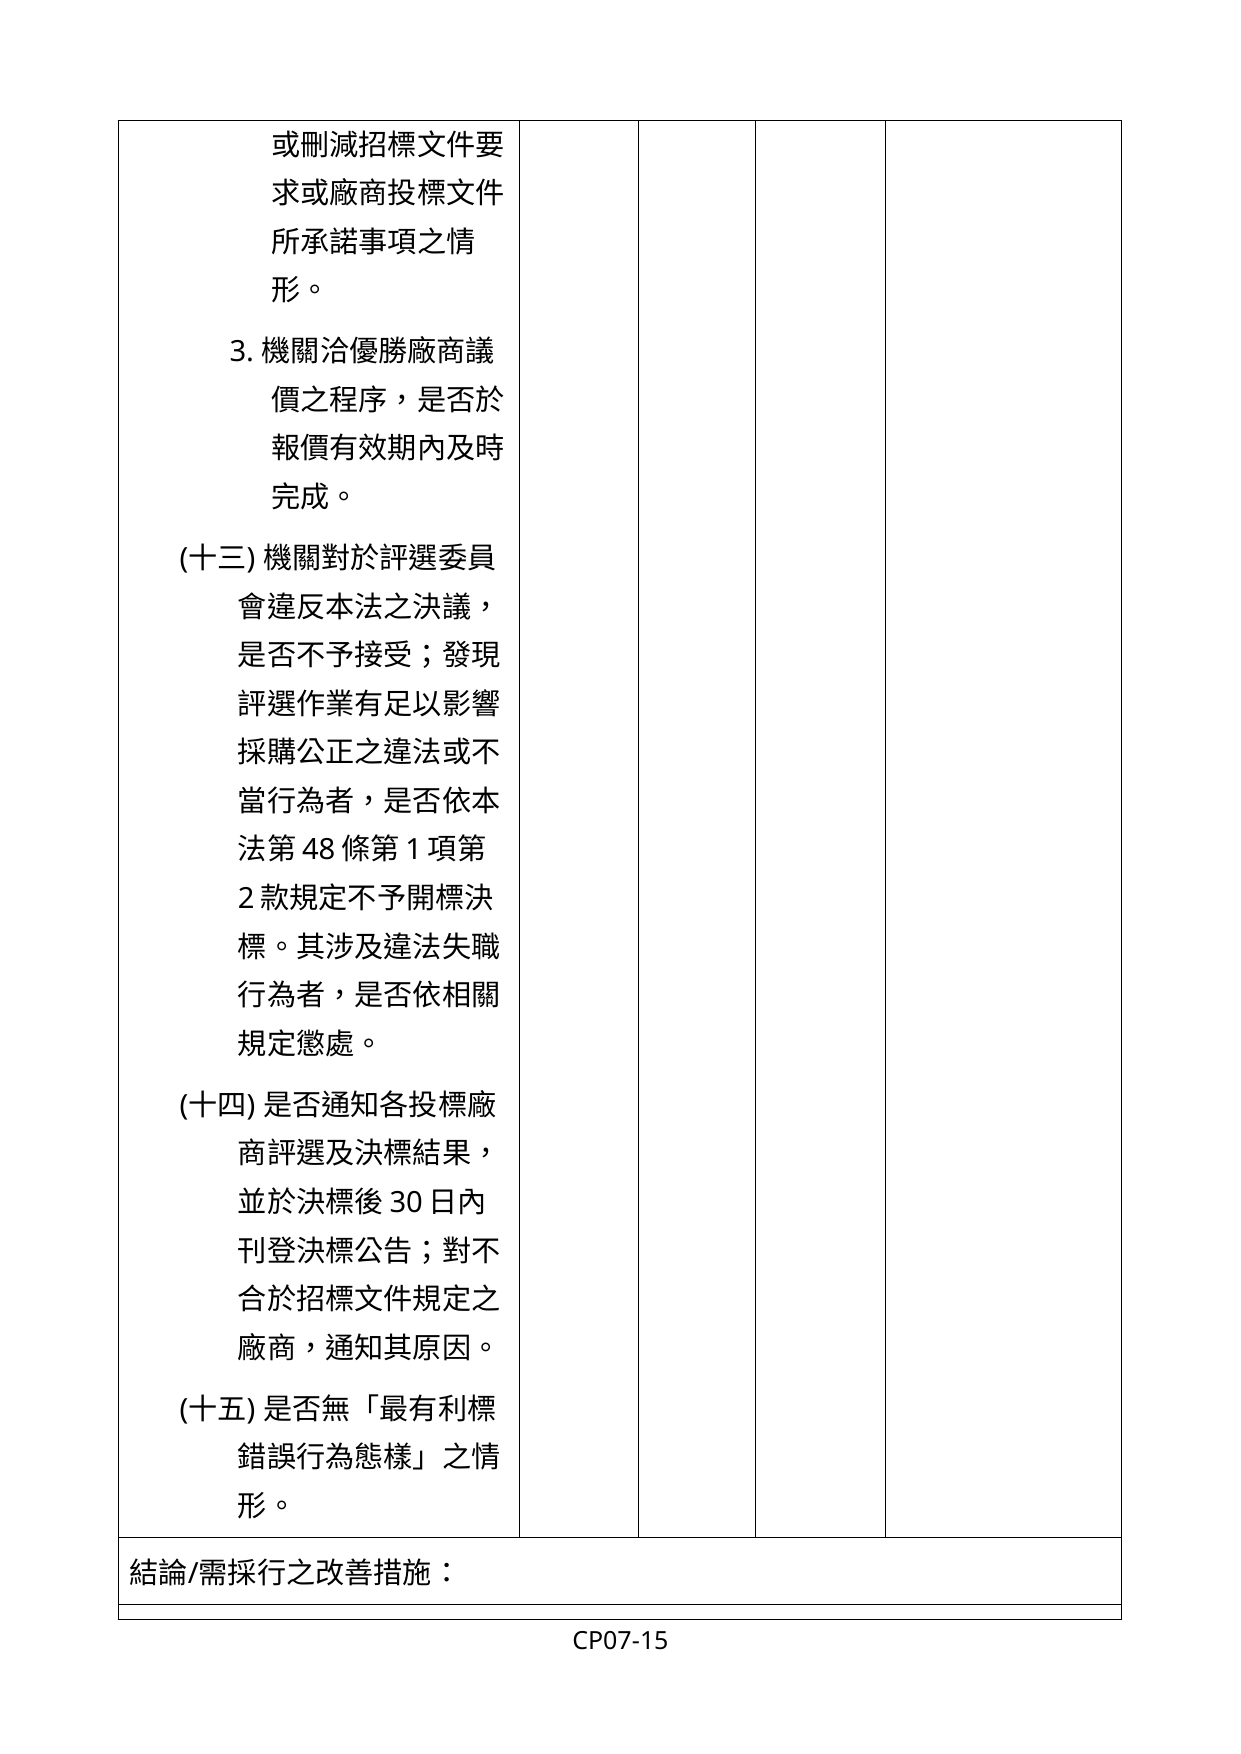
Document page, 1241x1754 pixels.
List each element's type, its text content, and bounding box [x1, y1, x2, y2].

table_cell [520, 121, 638, 1537]
table_cell 決標（準用最有利標評選優勝廠商） 依本法施行細則第23條之1第1項規定，是否就個案敘明符合本法第22條第1項第9款或第10款規定情形，並簽經機關首長或其授權人員核准。 是否依本法第94條及採購評選委員會組織準則第3條、第4條規定，簽報成立採購評選委員會，並一併成立工作小組。遴選評選委員，考量其專業；通知聘（派）委員時一併檢附「採購評選委員會委員須知」。 評選委員會成立後，其委員名單是否已公開；未公開者，是否符合採購評選委員會組織準則第6條第1項但書規定，及開始評選前，是否就評選委員會委員名單，依「採購評選委員會委員名單保密措施一覽表」執行保密措施。 評選項目、評審標準及評定方式，除有前例或條件簡單者外，是否由採購評選委員會訂定或審定，且其權重及配分設定合理（例如簡報不得高於20%；非採固定費用或費率決標，其價格納入評分或評比者為20%至50%間）。 招標文件應載事項及等標期是否均符合規定。 工作小組是否於評選會議召開前擬具初審意見，且其內容包含所有應載事項。 評選委員會議召開時： 委員出席人數與出席之專家學者人數及其占出席委員人數比率是否符合法令規定，無應辭職或解聘情形，且委員全程參與，並親自評分。 委員如有因故未能繼續擔任委員，致委員總額或專家、學者人數未達規定者，是否另行遴選委員補足之。 有簡報程序者，是否不允許廠商利用簡報更改其投標文件內容；廠商另外提出變更或補充資料者，該資料是否不納入評選。 是否就評選項目、受評廠商資料、工作小組擬具之初審意見，逐項討論後再進行評選。 評選結果有明顯差異者，是否由召集人提交委員會議議決或辦理複評。本委員會或個別委員評選結果與工作小組初審意見有異時，是否敘明理由列入會議紀錄。 是否就評選結果彙整製作總表，製作評選會議紀錄，由出席委員簽名，其內容並符合法令規定。 工作小組擬具初審意見及評選委員會審查、議決等評選作業，是否以記名方式秘密為之。 是否善用協商程序，協商時是否平等對待所有合於招標文件規定之廠商，並作成協商紀錄。 廠商於協商後重行遞送之投標文件，其有與協商無關或不受影響之項目者，該項目是否不予評選，並以重行遞送前之內容為準。 採購評選委員會如辦理第2次綜合評選，其未參與第1次評選之委員，是否不得參與該第2次之評選。辦理第3次綜合評選者，亦同。 評選委員會議評選優勝廠商後，是否將評選結果簽報機關首長或其授權人員核定，再續辦議價程序。 議價與決標： 是否按優勝序位，依序與優勝廠商辦理議價；有2家以上廠商為同一優勝序位者，是否以標價低者優先議價。 機關與評選優勝廠商議價，有無降低或刪減招標文件要求或廠商投標文件所承諾事項之情形。 機關洽優勝廠商議價之程序，是否於報價有效期內及時完成。 機關對於評選委員會違反本法之決議，是否不予接受；發現評選作業有足以影響採購公正之違法或不當行為者，是否依本法第48條第1項第2款規定不予開標決標。其涉及違法失職行為者，是否依相關規定懲處。 是否通知各投標廠商評選及決標結果，並於決標後30日內刊登決標公告；對不合於招標文件規定之廠商，通知其原因。 是否無「最有利標錯誤行為態樣」之情形。 [119, 121, 519, 1537]
table_cell [886, 121, 1121, 1537]
table_cell [639, 121, 755, 1537]
table_cell [119, 1605, 1121, 1619]
table_cell [756, 121, 885, 1537]
table_cell 結論/需採行之改善措施： [119, 1538, 1121, 1604]
